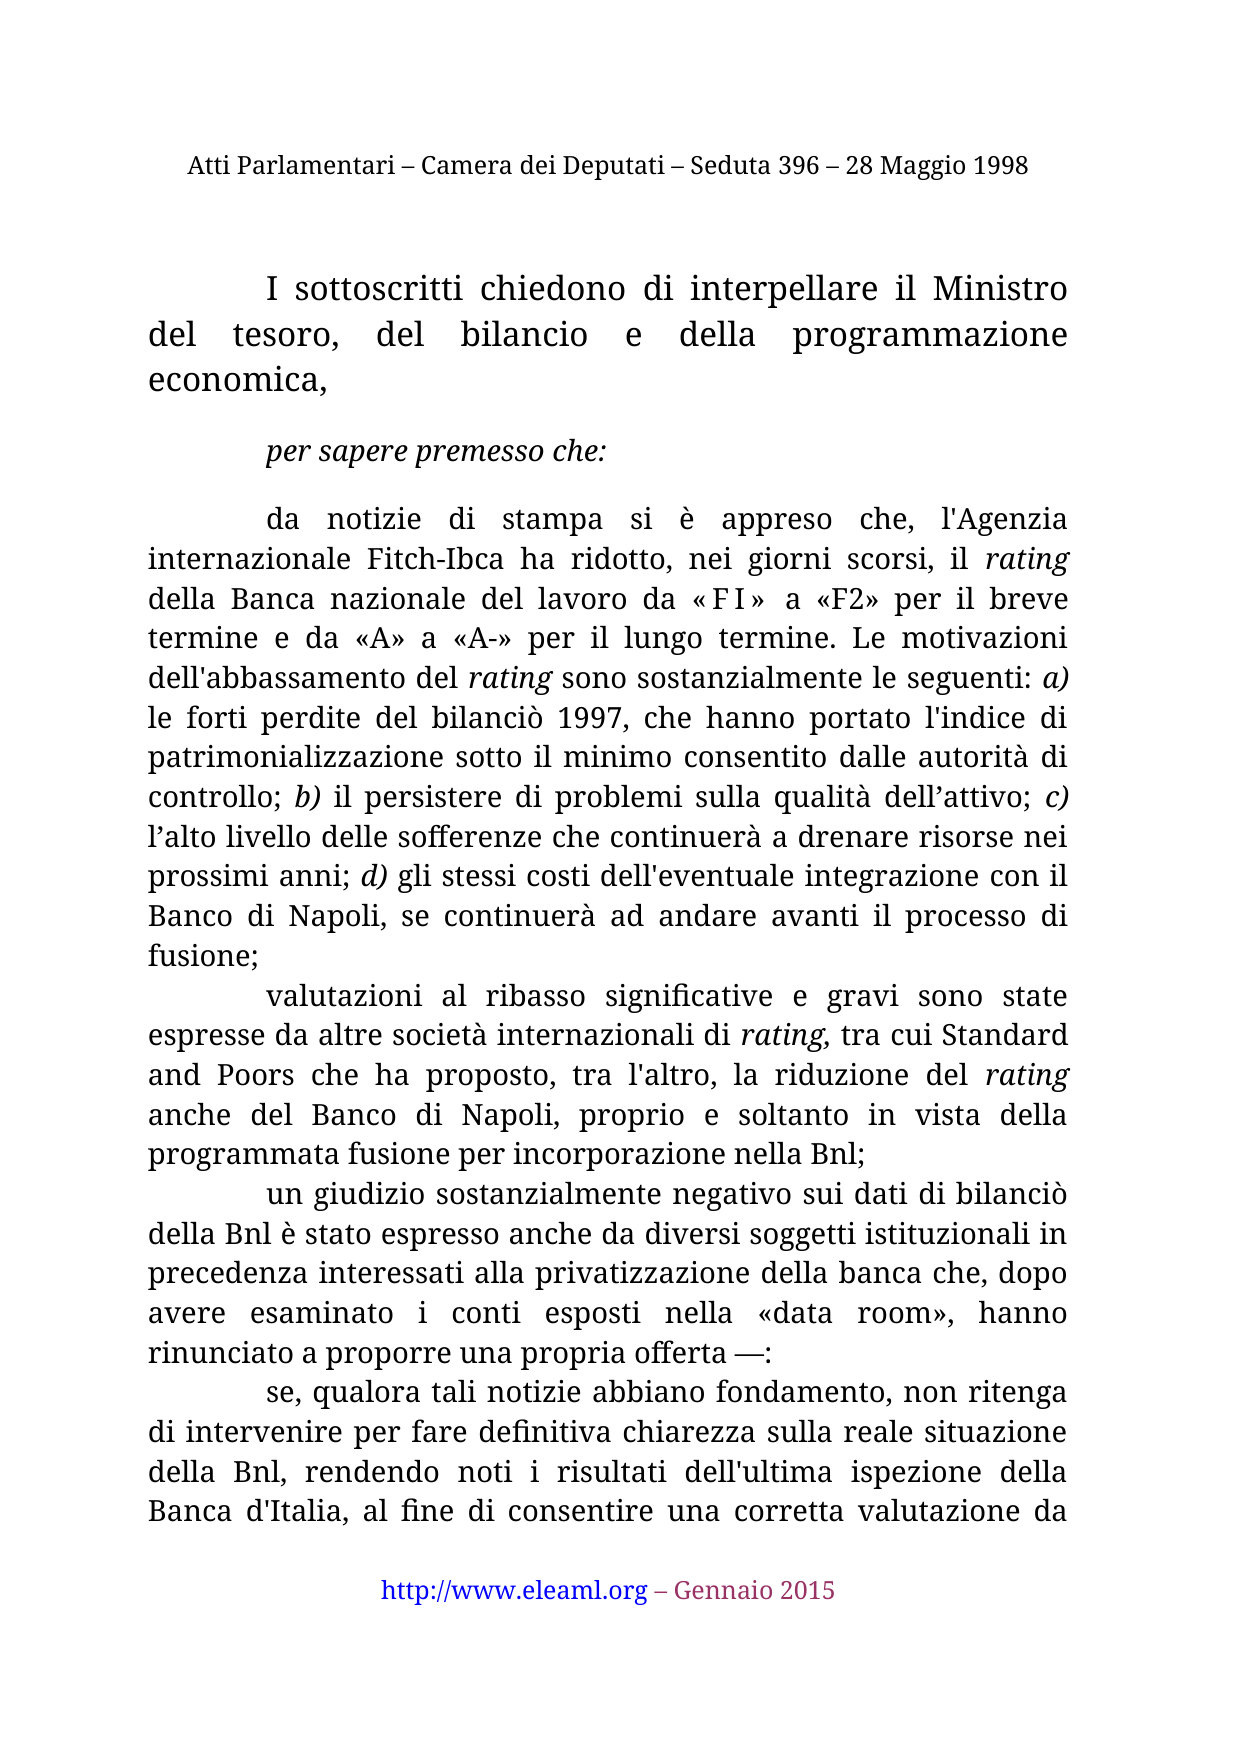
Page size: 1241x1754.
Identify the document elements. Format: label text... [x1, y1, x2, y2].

text I sottoscritti chiedono di interpellare il Ministro del tesoro, del bilancio e della programmazione economica, [148, 265, 1069, 401]
text un giudizio sostanzialmente negativo sui dati di bilanciò della Bnl è stato espresso anche da diversi soggetti istituzionali in precedenza interessati alla privatizzazione della banca che, dopo avere esaminato i conti esposti nella «data room», hanno rinunciato a proporre una propria offerta —: [148, 1173, 1069, 1372]
text se, qualora tali notizie abbiano fondamento, non ritenga di intervenire per fare definitiva chiarezza sulla reale situazione della Bnl, rendendo noti i risultati dell'ultima ispezione della Banca d'Italia, al fine di consentire una corretta valutazione da [148, 1372, 1069, 1530]
text da notizie di stampa si è appreso che, l'Agenzia internazionale Fitch-Ibca ha ridotto, nei giorni scorsi, il rating della Banca nazionale del lavoro da «FI» a «F2» per il breve termine e da «A» a «A-» per il lungo termine. Le motivazioni dell'abbassamento del rating sono sostanzialmente le seguenti: a) le forti perdite del bilanciò 1997, che hanno portato l'indice di patrimonializzazione sotto il minimo consentito dalle autorità di controllo; b) il persistere di problemi sulla qualità dell’attivo; c) l’alto livello delle sofferenze che continuerà a drenare risorse nei prossimi anni; d) gli stessi costi dell'eventuale integrazione con il Banco di Napoli, se continuerà ad andare avanti il processo di fusione; [148, 498, 1069, 975]
text per sapere premesso che: [148, 430, 1069, 470]
text valutazioni al ribasso significative e gravi sono state espresse da altre società internazionali di rating, tra cui Standard and Poors che ha proposto, tra l'altro, la riduzione del rating anche del Banco di Napoli, proprio e soltanto in vista della programmata fusione per incorporazione nella Bnl; [148, 975, 1069, 1173]
